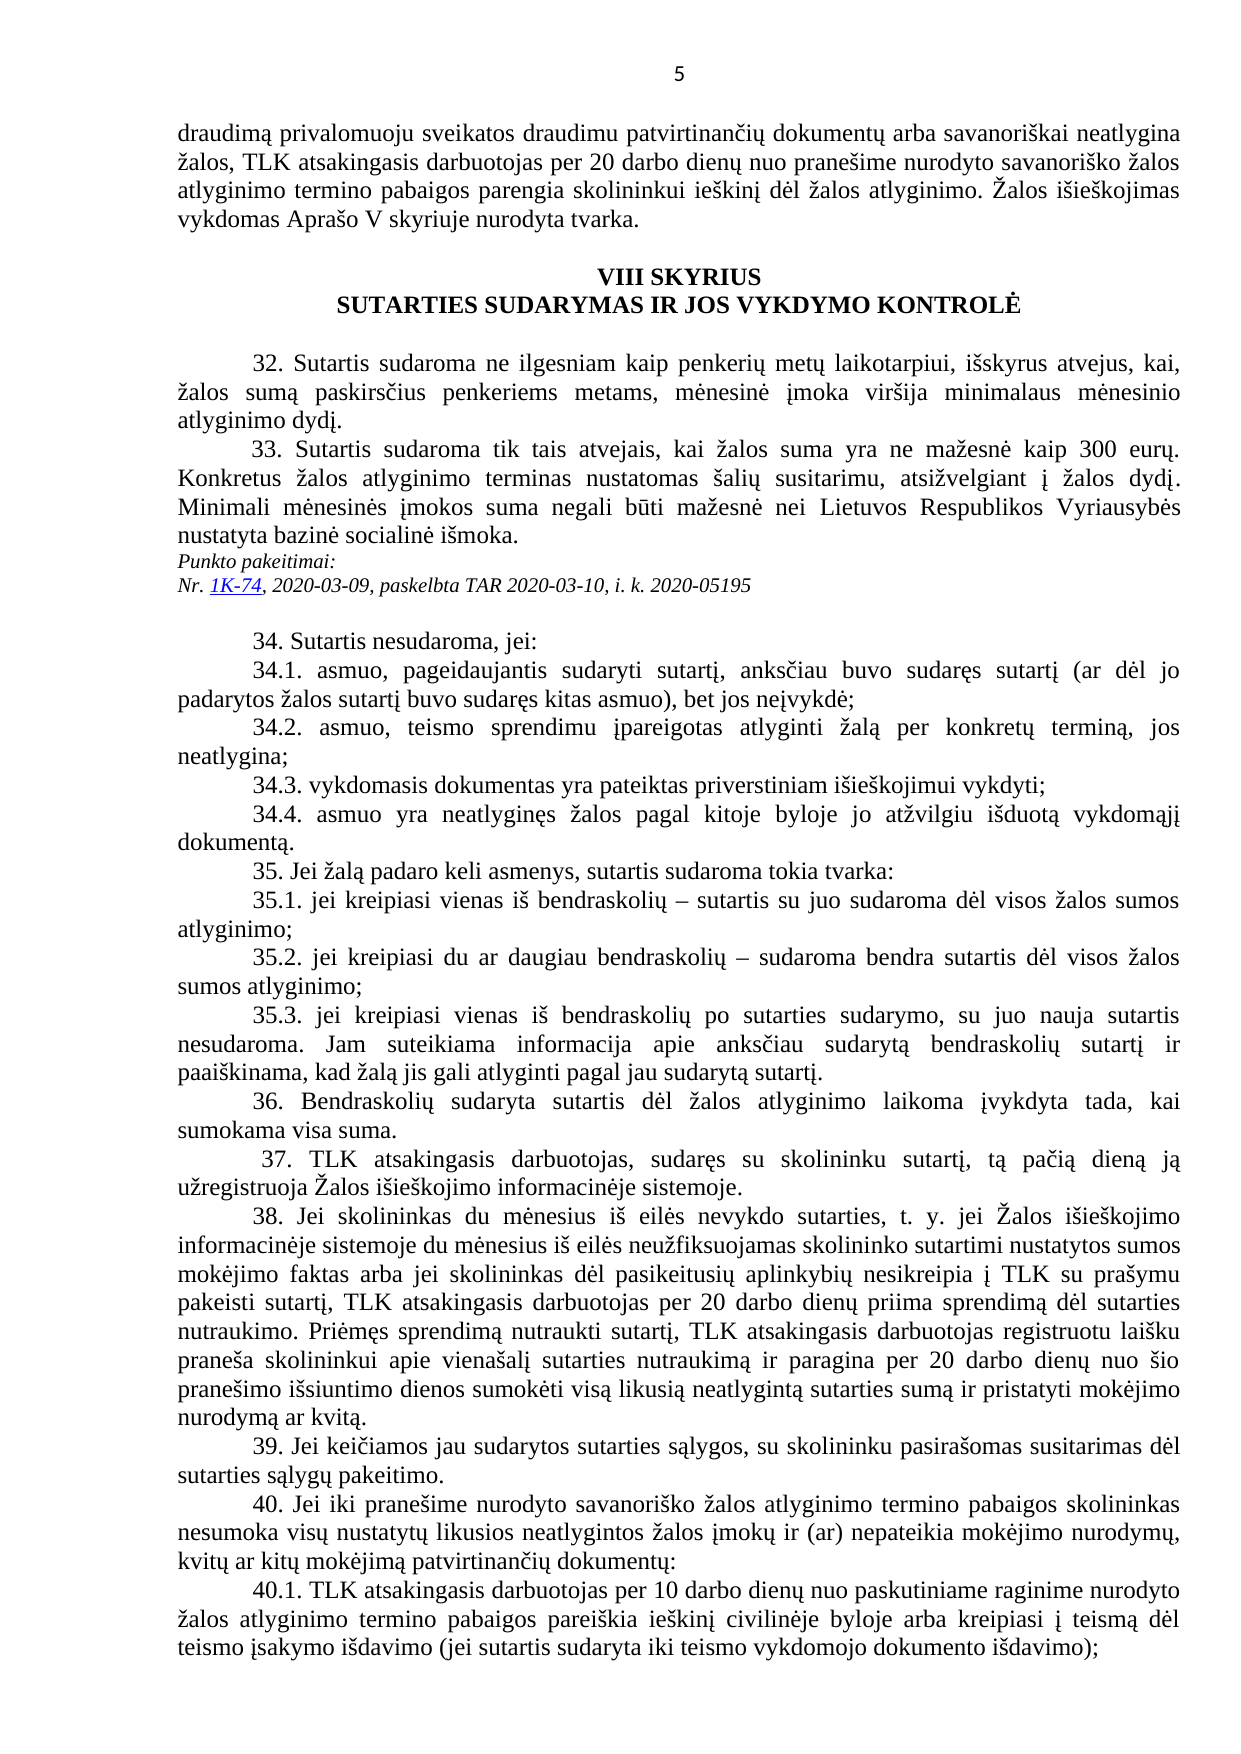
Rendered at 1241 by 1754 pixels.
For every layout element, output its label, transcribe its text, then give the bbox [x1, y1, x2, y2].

text 34. Sutartis nesudaroma, jei: [177, 626, 1181, 655]
text 40.1. TLK atsakingasis darbuotojas per 10 darbo dienų nuo paskutiniame raginime nurodyto žalos atlyginimo termino pabaigos pareiškia ieškinį civilinėje byloje arba kreipiasi į teismą dėl teismo įsakymo išdavimo (jei sutartis sudaryta iki teismo vykdomojo dokumento išdavimo); [177, 1575, 1181, 1661]
text draudimą privalomuoju sveikatos draudimu patvirtinančių dokumentų arba savanoriškai neatlygina žalos, TLK atsakingasis darbuotojas per 20 darbo dienų nuo pranešime nurodyto savanoriško žalos atlyginimo termino pabaigos parengia skolininkui ieškinį dėl žalos atlyginimo. Žalos išieškojimas vykdomas Aprašo V skyriuje nurodyta tvarka. [177, 118, 1181, 233]
text 35.1. jei kreipiasi vienas iš bendraskolių – sutartis su juo sudaroma dėl visos žalos sumos atlyginimo; [177, 885, 1181, 942]
text Nr. 1K-74, 2020-03-09, paskelbta TAR 2020-03-10, i. k. 2020-05195 [177, 573, 1181, 597]
text 33. Sutartis sudaroma tik tais atvejais, kai žalos suma yra ne mažesnė kaip 300 eurų. Konkretus žalos atlyginimo terminas nustatomas šalių susitarimu, atsižvelgiant į žalos dydį. Minimali mėnesinės įmokos suma negali būti mažesnė nei Lietuvos Respublikos Vyriausybės nustatyta bazinė socialinė išmoka. [177, 434, 1181, 549]
text 35.2. jei kreipiasi du ar daugiau bendraskolių – sudaroma bendra sutartis dėl visos žalos sumos atlyginimo; [177, 942, 1181, 1000]
text 39. Jei keičiamos jau sudarytos sutarties sąlygos, su skolininku pasirašomas susitarimas dėl sutarties sąlygų pakeitimo. [177, 1431, 1181, 1489]
text 34.3. vykdomasis dokumentas yra pateiktas priverstiniam išieškojimui vykdyti; [177, 770, 1181, 799]
text 37. TLK atsakingasis darbuotojas, sudaręs su skolininku sutartį, tą pačią dieną ją užregistruoja Žalos išieškojimo informacinėje sistemoje. [177, 1144, 1181, 1201]
text 38. Jei skolininkas du mėnesius iš eilės nevykdo sutarties, t. y. jei Žalos išieškojimo informacinėje sistemoje du mėnesius iš eilės neužfiksuojamas skolininko sutartimi nustatytos sumos mokėjimo faktas arba jei skolininkas dėl pasikeitusių aplinkybių nesikreipia į TLK su prašymu pakeisti sutartį, TLK atsakingasis darbuotojas per 20 darbo dienų priima sprendimą dėl sutarties nutraukimo. Priėmęs sprendimą nutraukti sutartį, TLK atsakingasis darbuotojas registruotu laišku praneša skolininkui apie vienašalį sutarties nutraukimą ir paragina per 20 darbo dienų nuo šio pranešimo išsiuntimo dienos sumokėti visą likusią neatlygintą sutarties sumą ir pristatyti mokėjimo nurodymą ar kvitą. [177, 1201, 1181, 1431]
text 34.2. asmuo, teismo sprendimu įpareigotas atlyginti žalą per konkretų terminą, jos neatlygina; [177, 712, 1181, 770]
text 36. Bendraskolių sudaryta sutartis dėl žalos atlyginimo laikoma įvykdyta tada, kai sumokama visa suma. [177, 1086, 1181, 1144]
text 34.1. asmuo, pageidaujantis sudaryti sutartį, anksčiau buvo sudaręs sutartį (ar dėl jo padarytos žalos sutartį buvo sudaręs kitas asmuo), bet jos neįvykdė; [177, 655, 1181, 712]
text 34.4. asmuo yra neatlyginęs žalos pagal kitoje byloje jo atžvilgiu išduotą vykdomąjį dokumentą. [177, 799, 1181, 856]
text VIII SKYRIUS [177, 262, 1181, 291]
text Punkto pakeitimai: [177, 549, 1181, 573]
text SUTARTIES SUDARYMAS IR JOS VYKDYMO KONTROLĖ [177, 291, 1181, 319]
text 35. Jei žalą padaro keli asmenys, sutartis sudaroma tokia tvarka: [177, 856, 1181, 885]
text 40. Jei iki pranešime nurodyto savanoriško žalos atlyginimo termino pabaigos skolininkas nesumoka visų nustatytų likusios neatlygintos žalos įmokų ir (ar) nepateikia mokėjimo nurodymų, kvitų ar kitų mokėjimą patvirtinančių dokumentų: [177, 1489, 1181, 1575]
text 32. Sutartis sudaroma ne ilgesniam kaip penkerių metų laikotarpiui, išskyrus atvejus, kai, žalos sumą paskirsčius penkeriems metams, mėnesinė įmoka viršija minimalaus mėnesinio atlyginimo dydį. [177, 348, 1181, 434]
text 35.3. jei kreipiasi vienas iš bendraskolių po sutarties sudarymo, su juo nauja sutartis nesudaroma. Jam suteikiama informacija apie anksčiau sudarytą bendraskolių sutartį ir paaiškinama, kad žalą jis gali atlyginti pagal jau sudarytą sutartį. [177, 1000, 1181, 1086]
